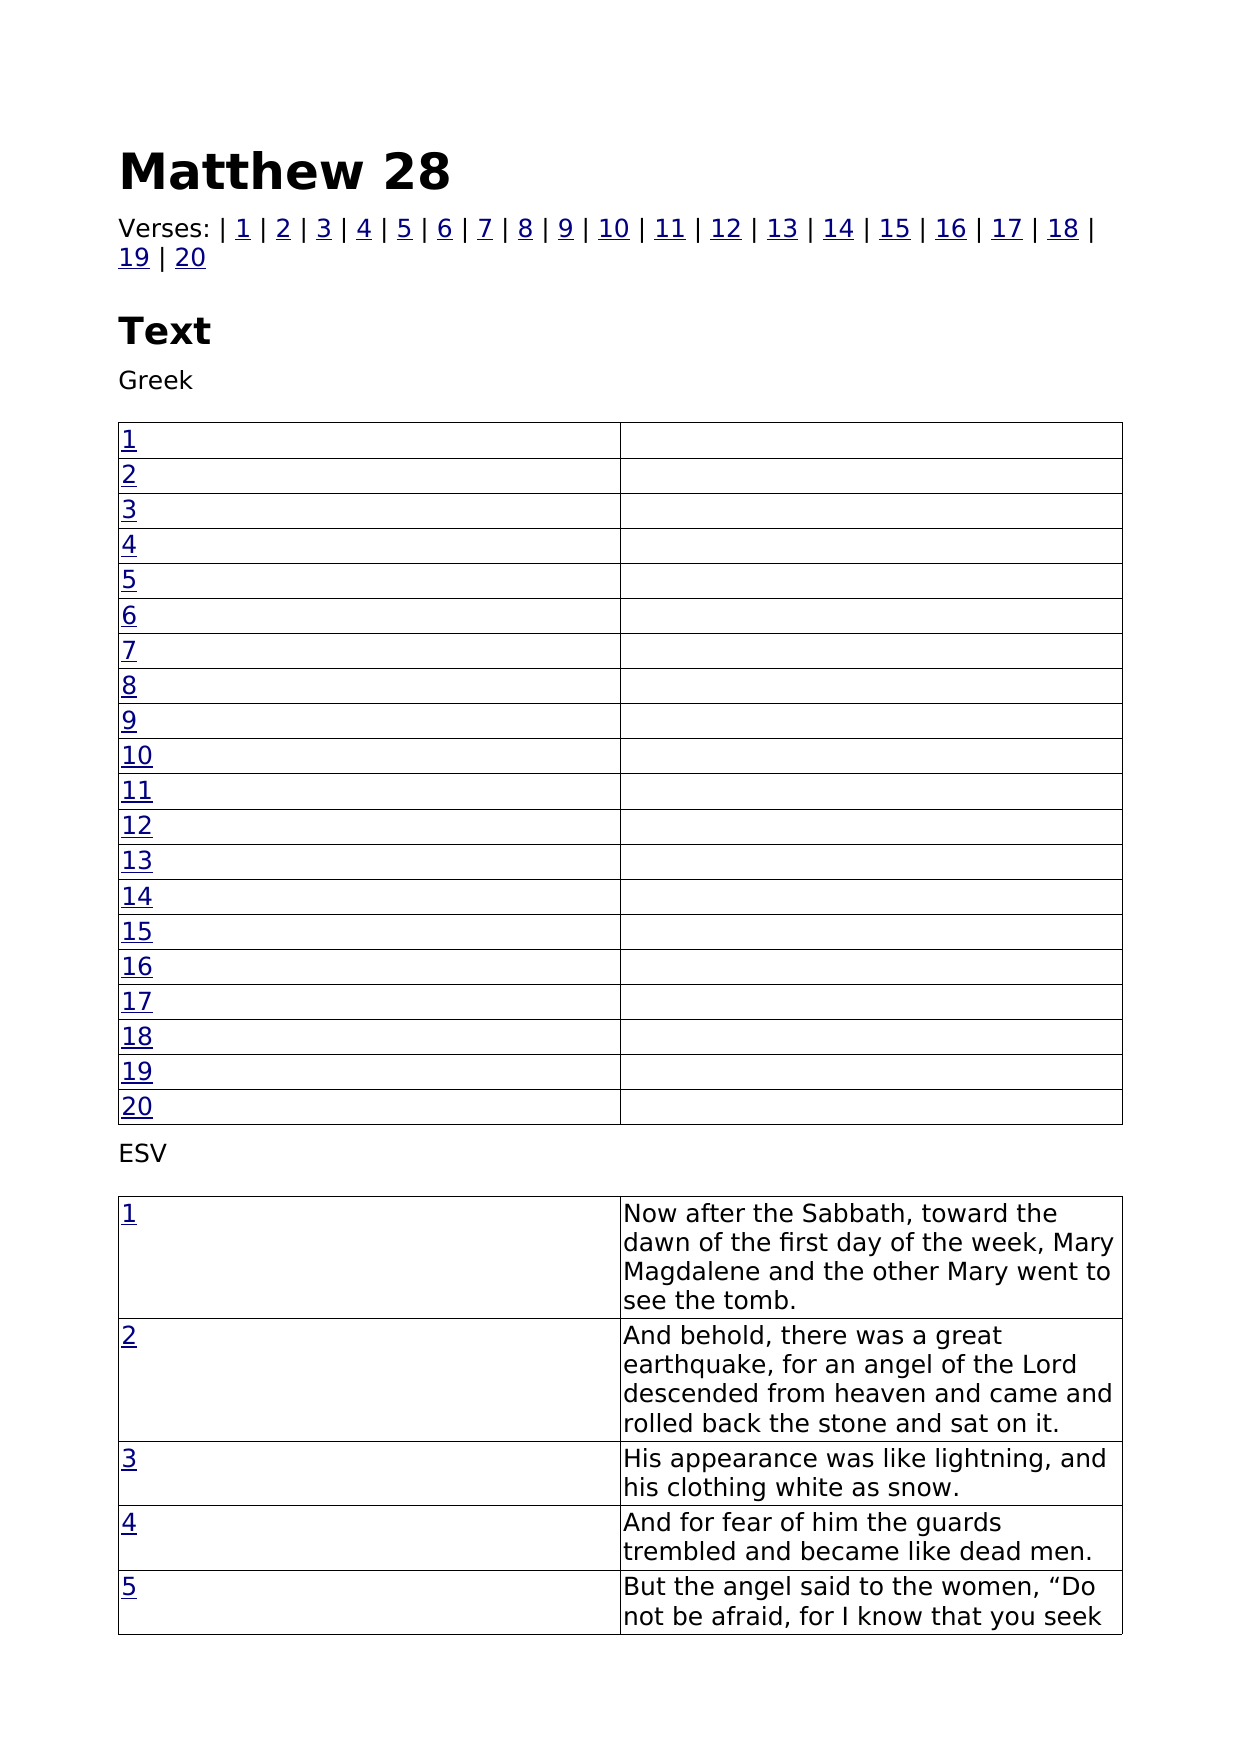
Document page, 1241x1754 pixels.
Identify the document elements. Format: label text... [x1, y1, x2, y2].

table_cell And for fear of him the guards trembled and became like dead men. [621, 1506, 1122, 1569]
table_cell 19 [119, 1055, 620, 1089]
table_cell [621, 634, 1122, 668]
table_cell [621, 880, 1122, 914]
text ESV [118, 1139, 1122, 1168]
table_cell 8 [119, 669, 620, 703]
table_cell [621, 529, 1122, 563]
table_cell 5 [119, 564, 620, 598]
table_cell 13 [119, 845, 620, 879]
table_cell [621, 459, 1122, 492]
table_cell 12 [119, 810, 620, 843]
table_cell [621, 599, 1122, 633]
table_cell 3 [119, 494, 620, 528]
table_cell 3 [119, 1442, 620, 1505]
table_cell 5 [119, 1571, 620, 1634]
table_header 1 [119, 423, 620, 457]
table_cell 14 [119, 880, 620, 914]
table_cell 11 [119, 774, 620, 808]
table_cell 18 [119, 1020, 620, 1054]
table_cell 17 [119, 985, 620, 1019]
table_cell 4 [119, 1506, 620, 1569]
table_cell [621, 704, 1122, 738]
table_cell 9 [119, 704, 620, 738]
table_cell And behold, there was a great earthquake, for an angel of the Lord descended from heaven and came and rolled back the stone and sat on it. [621, 1319, 1122, 1441]
table_cell [621, 669, 1122, 703]
text Greek [118, 366, 1122, 395]
table_cell 2 [119, 459, 620, 492]
table_cell [621, 985, 1122, 1019]
table_cell [621, 950, 1122, 984]
text Verses: | 1 | 2 | 3 | 4 | 5 | 6 | 7 | 8 | 9 | 10 | 11 | 12 | 13 | 14 | 15 | 16 | 17 | 18 | 19 | 20 [118, 214, 1122, 272]
table_cell [621, 564, 1122, 598]
table_header [621, 423, 1122, 457]
table_cell His appearance was like lightning, and his clothing white as snow. [621, 1442, 1122, 1505]
table_cell [621, 494, 1122, 528]
subtitle Text [118, 310, 1122, 353]
table_cell 7 [119, 634, 620, 668]
table_cell But the angel said to the women, “Do not be afraid, for I know that you seek [621, 1571, 1122, 1634]
table_cell 2 [119, 1319, 620, 1441]
table_cell [621, 1020, 1122, 1054]
table_header Now after the Sabbath, toward the dawn of the first day of the week, Mary Magdalene and the other Mary went to see the tomb. [621, 1197, 1122, 1318]
table_cell [621, 739, 1122, 773]
subtitle Matthew 28 [118, 143, 1122, 201]
table_header 1 [119, 1197, 620, 1318]
table_cell 16 [119, 950, 620, 984]
table_cell 20 [119, 1090, 620, 1124]
table_cell [621, 915, 1122, 949]
table_cell [621, 1090, 1122, 1124]
table_cell 4 [119, 529, 620, 563]
table_cell [621, 810, 1122, 843]
table_cell 10 [119, 739, 620, 773]
table_cell [621, 1055, 1122, 1089]
table_cell 15 [119, 915, 620, 949]
table_cell [621, 774, 1122, 808]
table_cell [621, 845, 1122, 879]
table_cell 6 [119, 599, 620, 633]
